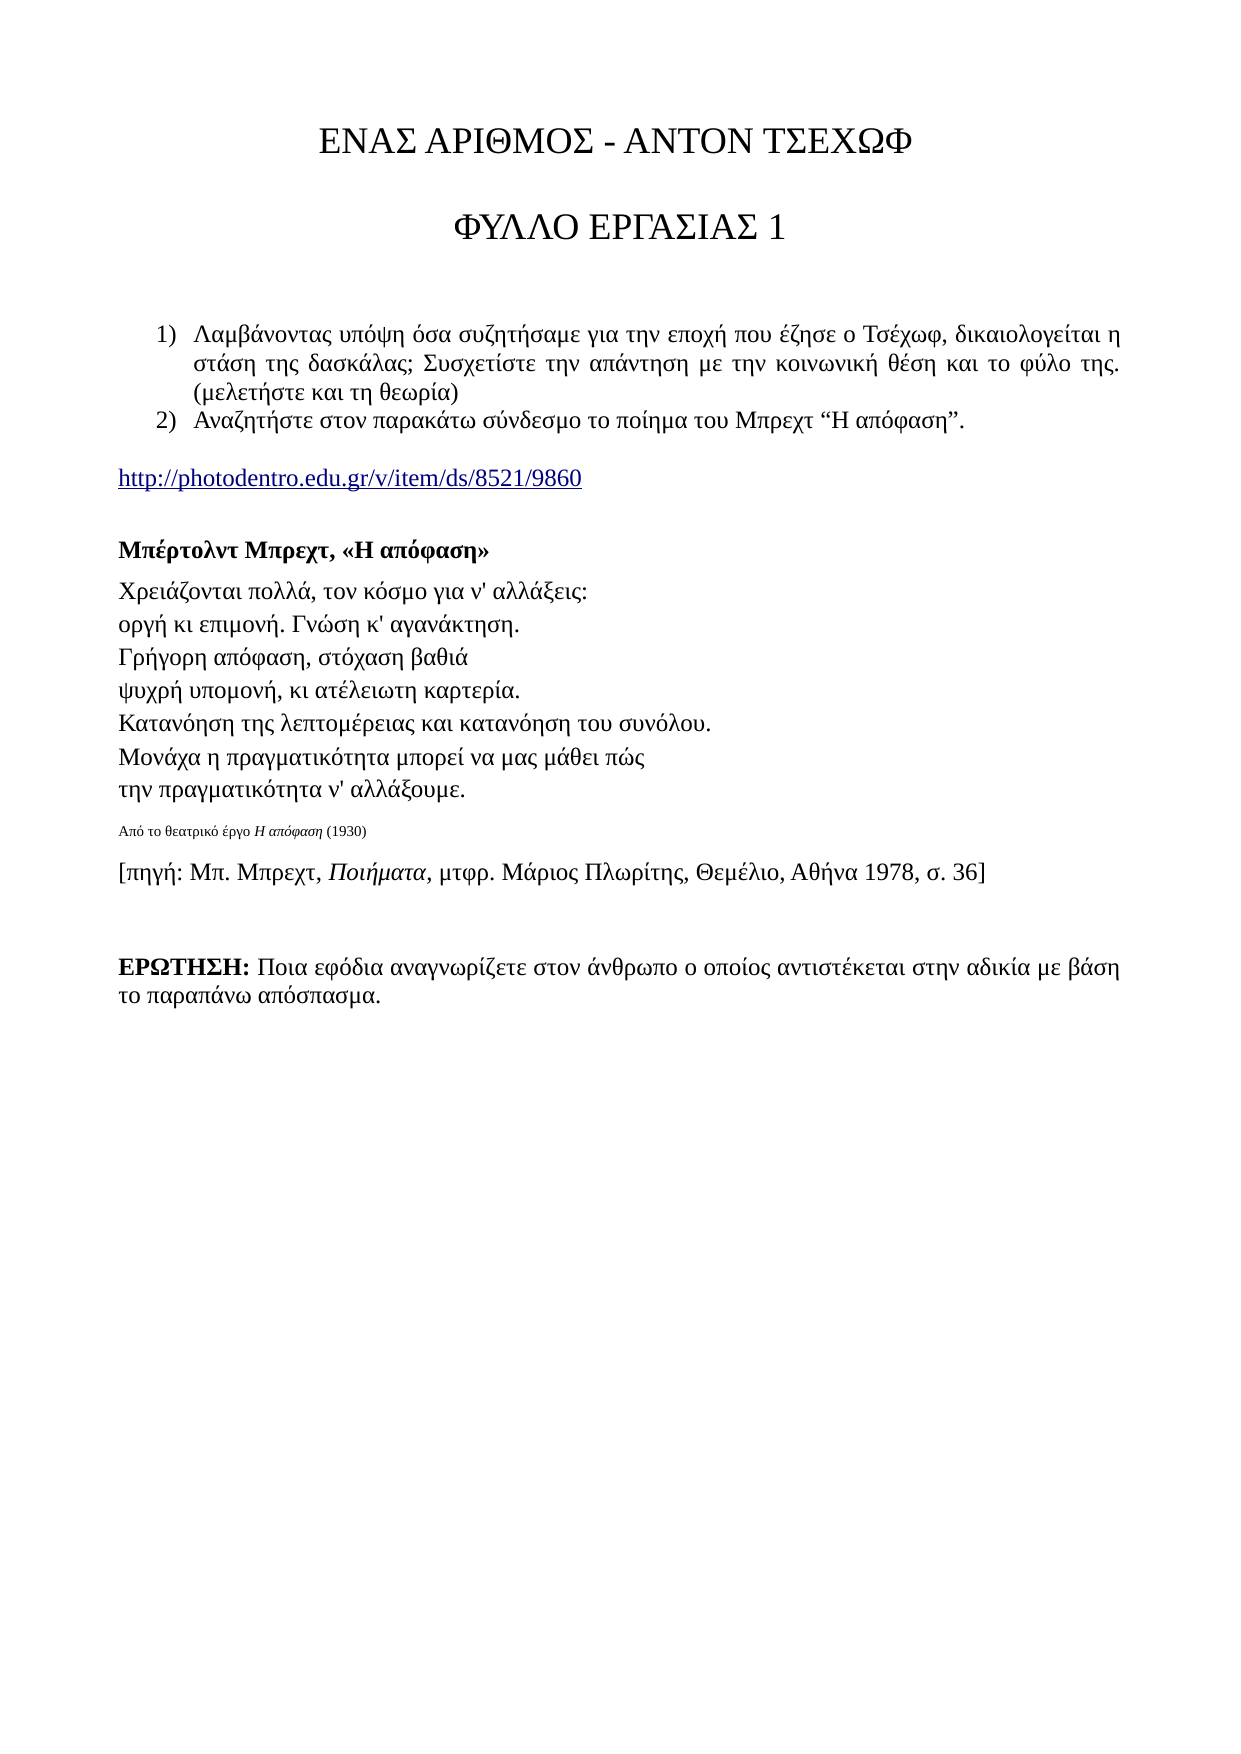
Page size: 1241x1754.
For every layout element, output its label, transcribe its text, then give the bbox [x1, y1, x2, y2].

text ΕΡΩΤΗΣΗ: Ποια εφόδια αναγνωρίζετε στον άνθρωπο ο οποίος αντιστέκεται στην αδικία με βάση το παραπάνω απόσπασμα. [118, 952, 1122, 1009]
text Χρειάζονται πολλά, τον κόσμο για ν' αλλάξεις: οργή κι επιμονή. Γνώση κ' αγανάκτηση. Γρήγορη απόφαση, στόχαση βαθιά ψυχρή υπομονή, κι ατέλειωτη καρτερία. Κατανόηση της λεπτομέρειας και κατανόηση του συνόλου. Μονάχα η πραγματικότητα μπορεί να μας μάθει πώς την πραγματικότητα ν' αλλάξουμε. [118, 576, 1122, 803]
text ΦΥΛΛΟ ΕΡΓΑΣΙΑΣ 1 [118, 204, 1122, 247]
text http://photodentro.edu.gr/v/item/ds/8521/9860 [118, 463, 1122, 492]
text [πηγή: Μπ. Μπρεχτ, Ποιήματα, μτφρ. Μάριος Πλωρίτης, Θεμέλιο, Αθήνα 1978, σ. 36] [118, 857, 1122, 885]
subtitle Μπέρτολντ Μπρεχτ, «Η απόφαση» [118, 535, 1122, 564]
list Λαμβάνοντας υπόψη όσα συζητήσαμε για την εποχή που έζησε ο Τσέχωφ, δικαιολογείται η στάση της δασκάλας; Συσχετίστε την απάντηση με την κοινωνική θέση και το φύλο της. (μελετήστε και τη θεωρία) [156, 319, 1122, 406]
list Αναζητήστε στον παρακάτω σύνδεσμο το ποίημα του Μπρεχτ “Η απόφαση”. [156, 406, 1122, 434]
text ΕΝΑΣ ΑΡΙΘΜΟΣ - ΑΝΤΟΝ ΤΣΕΧΩΦ [118, 118, 1122, 161]
text Aπό το θεατρικό έργο Η απόφαση (1930) [118, 822, 1122, 839]
